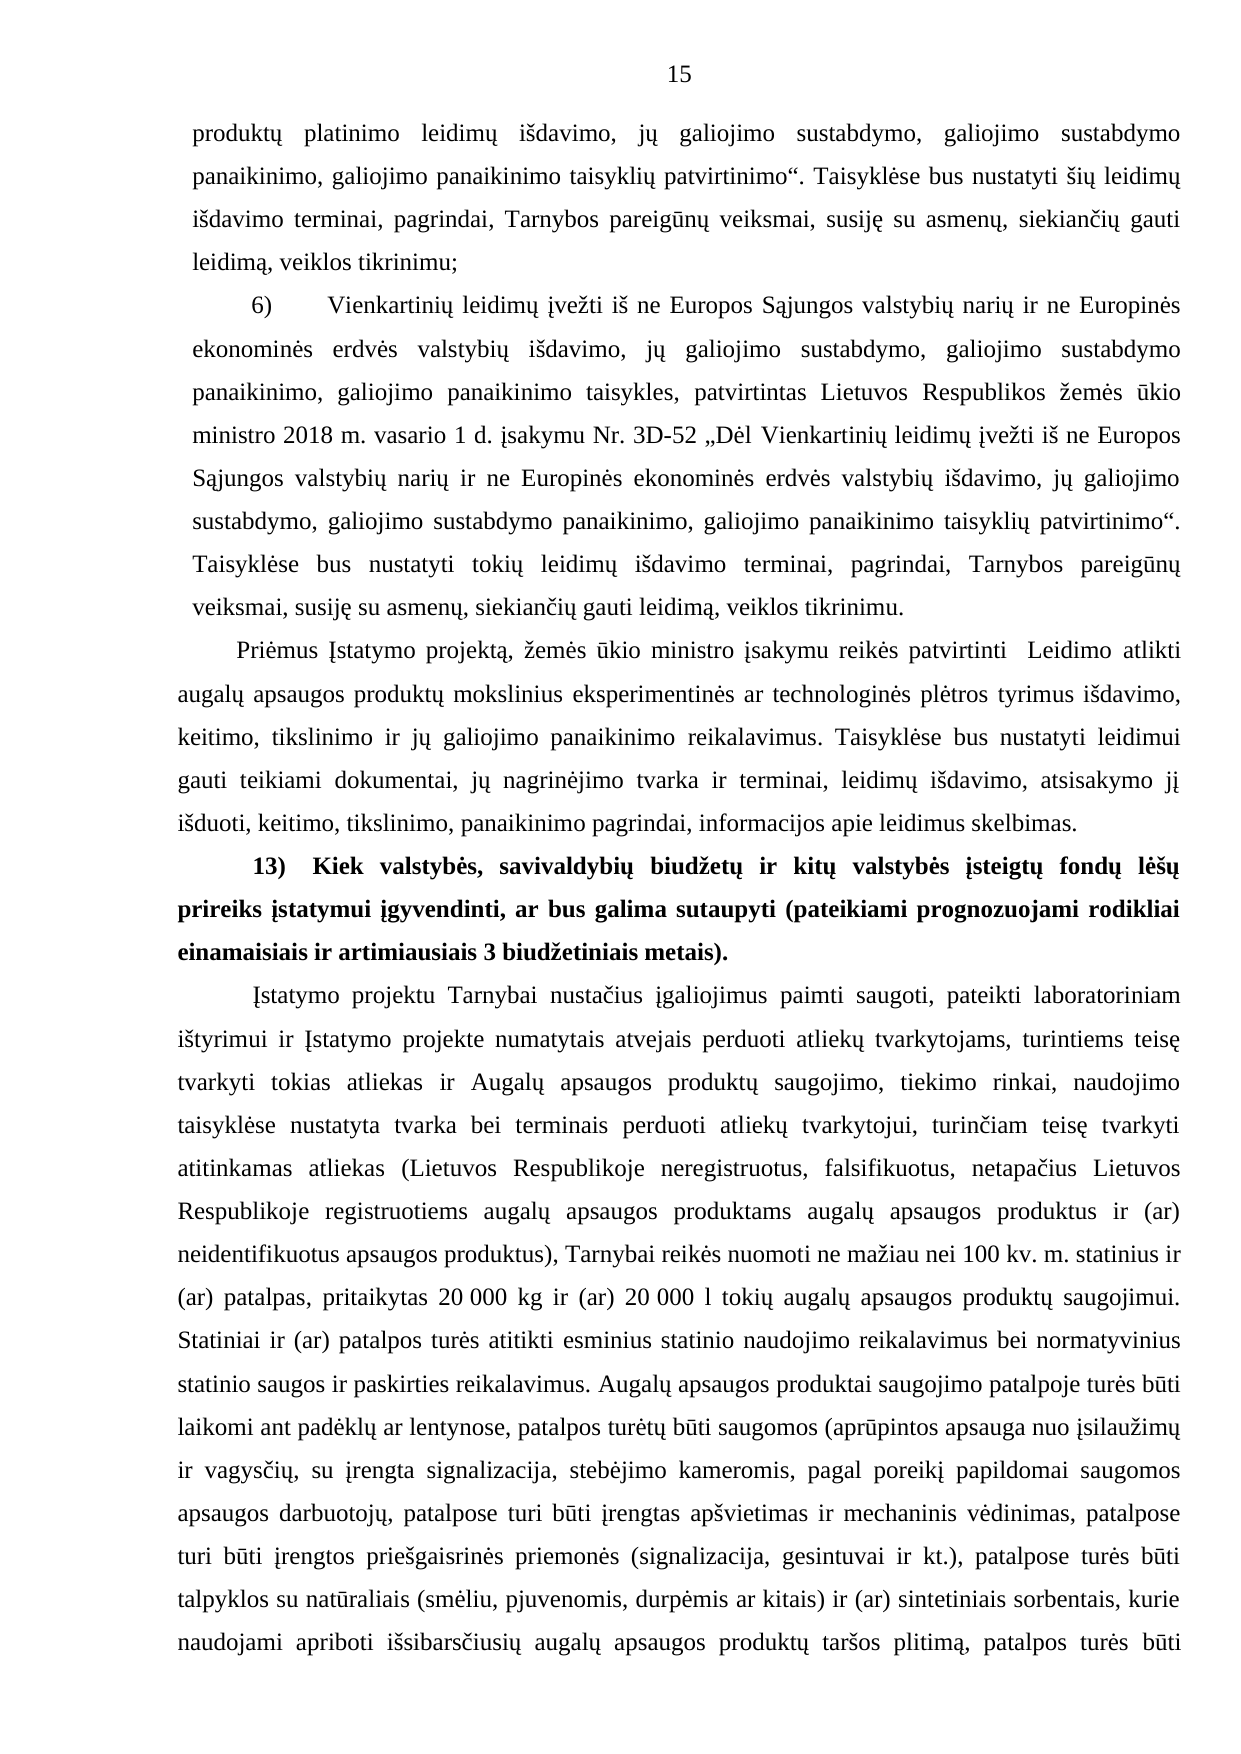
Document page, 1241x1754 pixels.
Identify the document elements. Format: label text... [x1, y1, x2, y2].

list Kiek valstybės, savivaldybių biudžetų ir kitų valstybės įsteigtų fondų lėšų prireiks įstatymui įgyvendinti, ar bus galima sutaupyti (pateikiami prognozuojami rodikliai einamaisiais ir artimiausiais 3 biudžetiniais metais). [177, 851, 1181, 966]
text Priėmus Įstatymo projektą, žemės ūkio ministro įsakymu reikės patvirtinti Leidimo atlikti augalų apsaugos produktų mokslinius eksperimentinės ar technologinės plėtros tyrimus išdavimo, keitimo, tikslinimo ir jų galiojimo panaikinimo reikalavimus. Taisyklėse bus nustatyti leidimui gauti teikiami dokumentai, jų nagrinėjimo tvarka ir terminai, leidimų išdavimo, atsisakymo jį išduoti, keitimo, tikslinimo, panaikinimo pagrindai, informacijos apie leidimus skelbimas. [177, 636, 1181, 837]
list Vienkartinių leidimų įvežti iš ne Europos Sąjungos valstybių narių ir ne Europinės ekonominės erdvės valstybių išdavimo, jų galiojimo sustabdymo, galiojimo sustabdymo panaikinimo, galiojimo panaikinimo taisykles, patvirtintas Lietuvos Respublikos žemės ūkio ministro 2018 m. vasario 1 d. įsakymu Nr. 3D-52 „Dėl Vienkartinių leidimų įvežti iš ne Europos Sąjungos valstybių narių ir ne Europinės ekonominės erdvės valstybių išdavimo, jų galiojimo sustabdymo, galiojimo sustabdymo panaikinimo, galiojimo panaikinimo taisyklių patvirtinimo“. Taisyklėse bus nustatyti tokių leidimų išdavimo terminai, pagrindai, Tarnybos pareigūnų veiksmai, susiję su asmenų, siekiančių gauti leidimą, veiklos tikrinimu. [192, 291, 1181, 621]
list produktų platinimo leidimų išdavimo, jų galiojimo sustabdymo, galiojimo sustabdymo panaikinimo, galiojimo panaikinimo taisyklių patvirtinimo“. Taisyklėse bus nustatyti šių leidimų išdavimo terminai, pagrindai, Tarnybos pareigūnų veiksmai, susiję su asmenų, siekiančių gauti leidimą, veiklos tikrinimu; [192, 118, 1181, 276]
text Įstatymo projektu Tarnybai nustačius įgaliojimus paimti saugoti, pateikti laboratoriniam ištyrimui ir Įstatymo projekte numatytais atvejais perduoti atliekų tvarkytojams, turintiems teisę tvarkyti tokias atliekas ir Augalų apsaugos produktų saugojimo, tiekimo rinkai, naudojimo taisyklėse nustatyta tvarka bei terminais perduoti atliekų tvarkytojui, turinčiam teisę tvarkyti atitinkamas atliekas (Lietuvos Respublikoje neregistruotus, falsifikuotus, netapačius Lietuvos Respublikoje registruotiems augalų apsaugos produktams augalų apsaugos produktus ir (ar) neidentifikuotus apsaugos produktus), Tarnybai reikės nuomoti ne mažiau nei 100 kv. m. statinius ir (ar) patalpas, pritaikytas 20 000 kg ir (ar) 20 000 l tokių augalų apsaugos produktų saugojimui. Statiniai ir (ar) patalpos turės atitikti esminius statinio naudojimo reikalavimus bei normatyvinius statinio saugos ir paskirties reikalavimus. Augalų apsaugos produktai saugojimo patalpoje turės būti laikomi ant padėklų ar lentynose, patalpos turėtų būti saugomos (aprūpintos apsauga nuo įsilaužimų ir vagysčių, su įrengta signalizacija, stebėjimo kameromis, pagal poreikį papildomai saugomos apsaugos darbuotojų, patalpose turi būti įrengtas apšvietimas ir mechaninis vėdinimas, patalpose turi būti įrengtos priešgaisrinės priemonės (signalizacija, gesintuvai ir kt.), patalpose turės būti talpyklos su natūraliais (smėliu, pjuvenomis, durpėmis ar kitais) ir (ar) sintetiniais sorbentais, kurie naudojami apriboti išsibarsčiusių augalų apsaugos produktų taršos plitimą, patalpos turės būti [177, 981, 1181, 1656]
